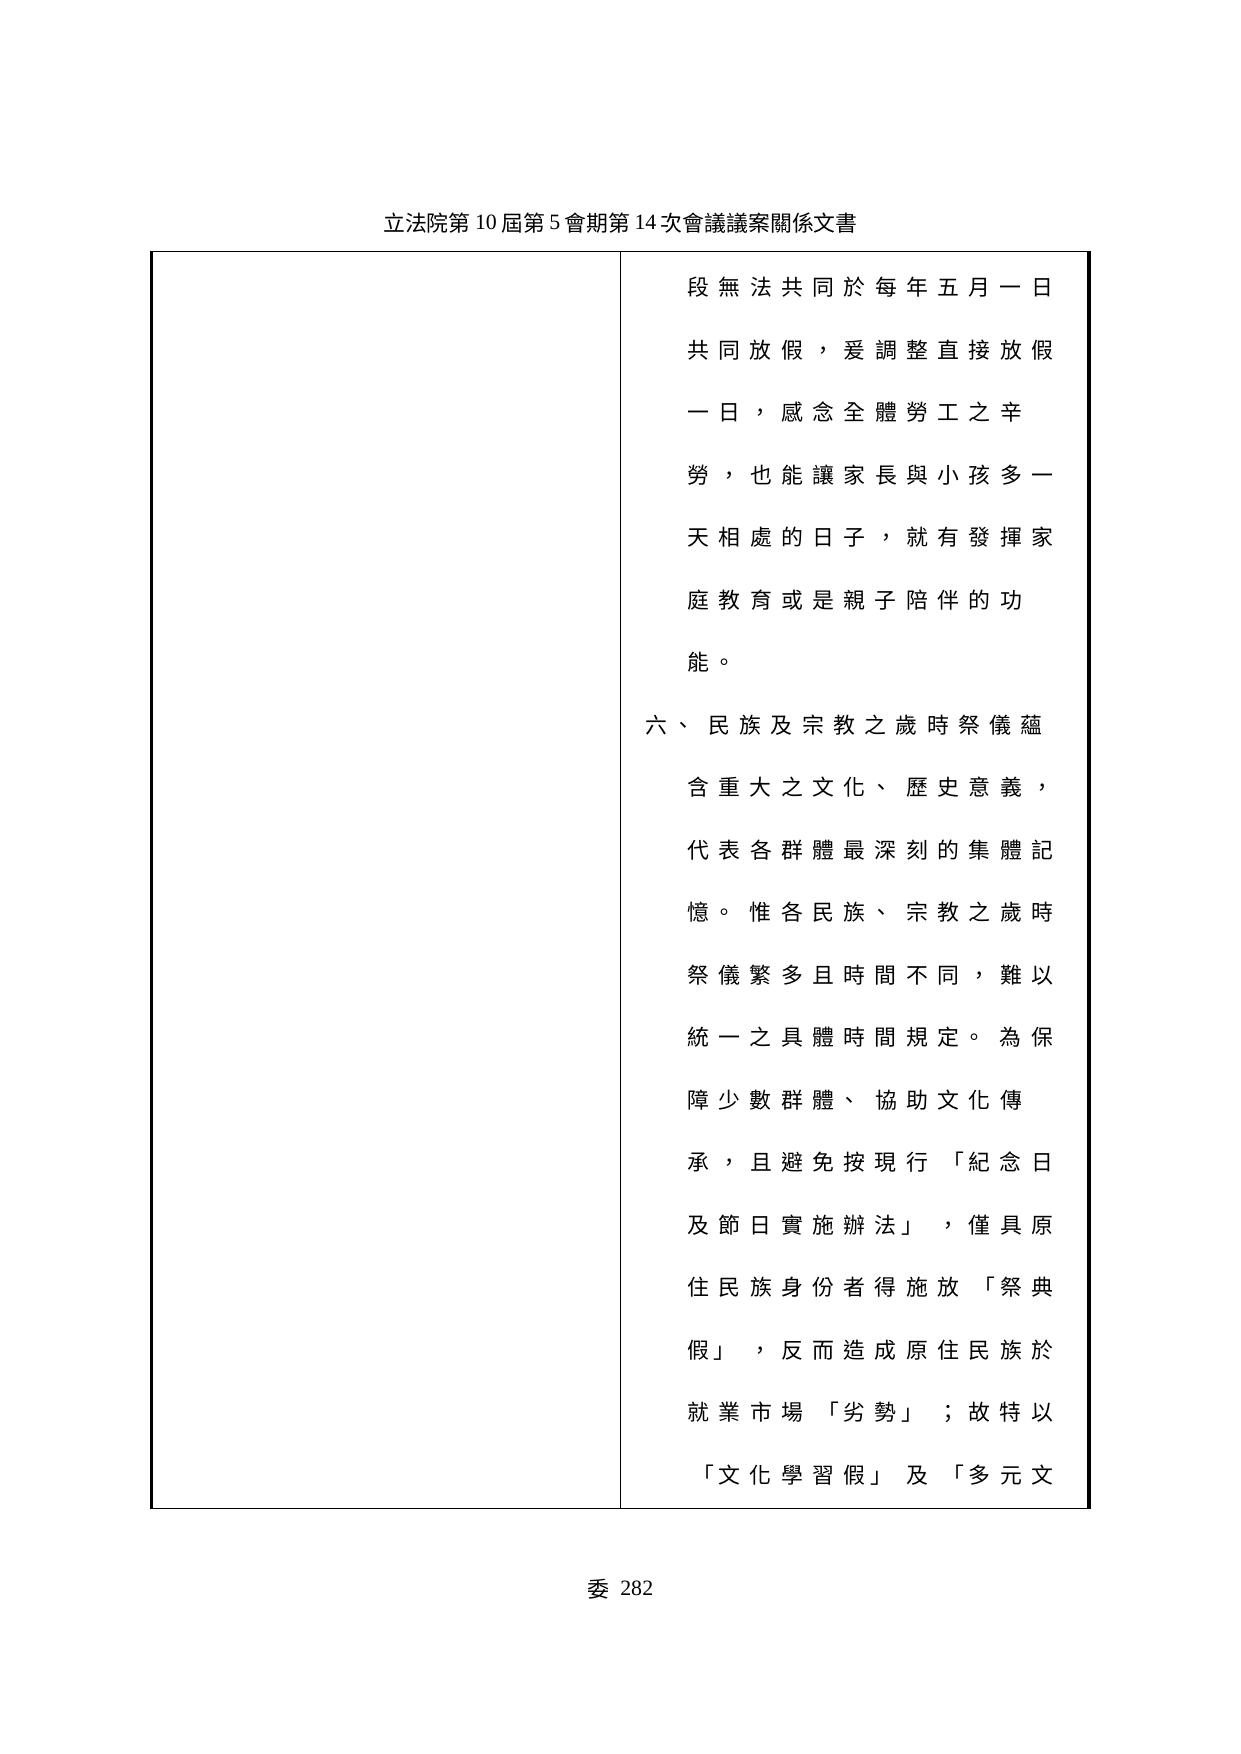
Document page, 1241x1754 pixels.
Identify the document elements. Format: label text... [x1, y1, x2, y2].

table_cell 段無法共同於每年五月一日共同放假，爰調整直接放假一日，感念全體勞工之辛勞，也能讓家長與小孩多一天相處的日子，就有發揮家庭教育或是親子陪伴的功能。 六、民族及宗教之歲時祭儀蘊含重大之文化、歷史意義，代表各群體最深刻的集體記憶。惟各民族、宗教之歲時祭儀繁多且時間不同，難以統一之具體時間規定。為保障少數群體、協助文化傳承，且避免按現行「紀念日及節日實施辦法」，僅具原住民族身份者得施放「祭典假」，反而造成原住民族於就業市場「劣勢」；故特以「文化學習假」及「多元文 [621, 252, 1087, 1508]
table_cell [153, 252, 620, 1508]
